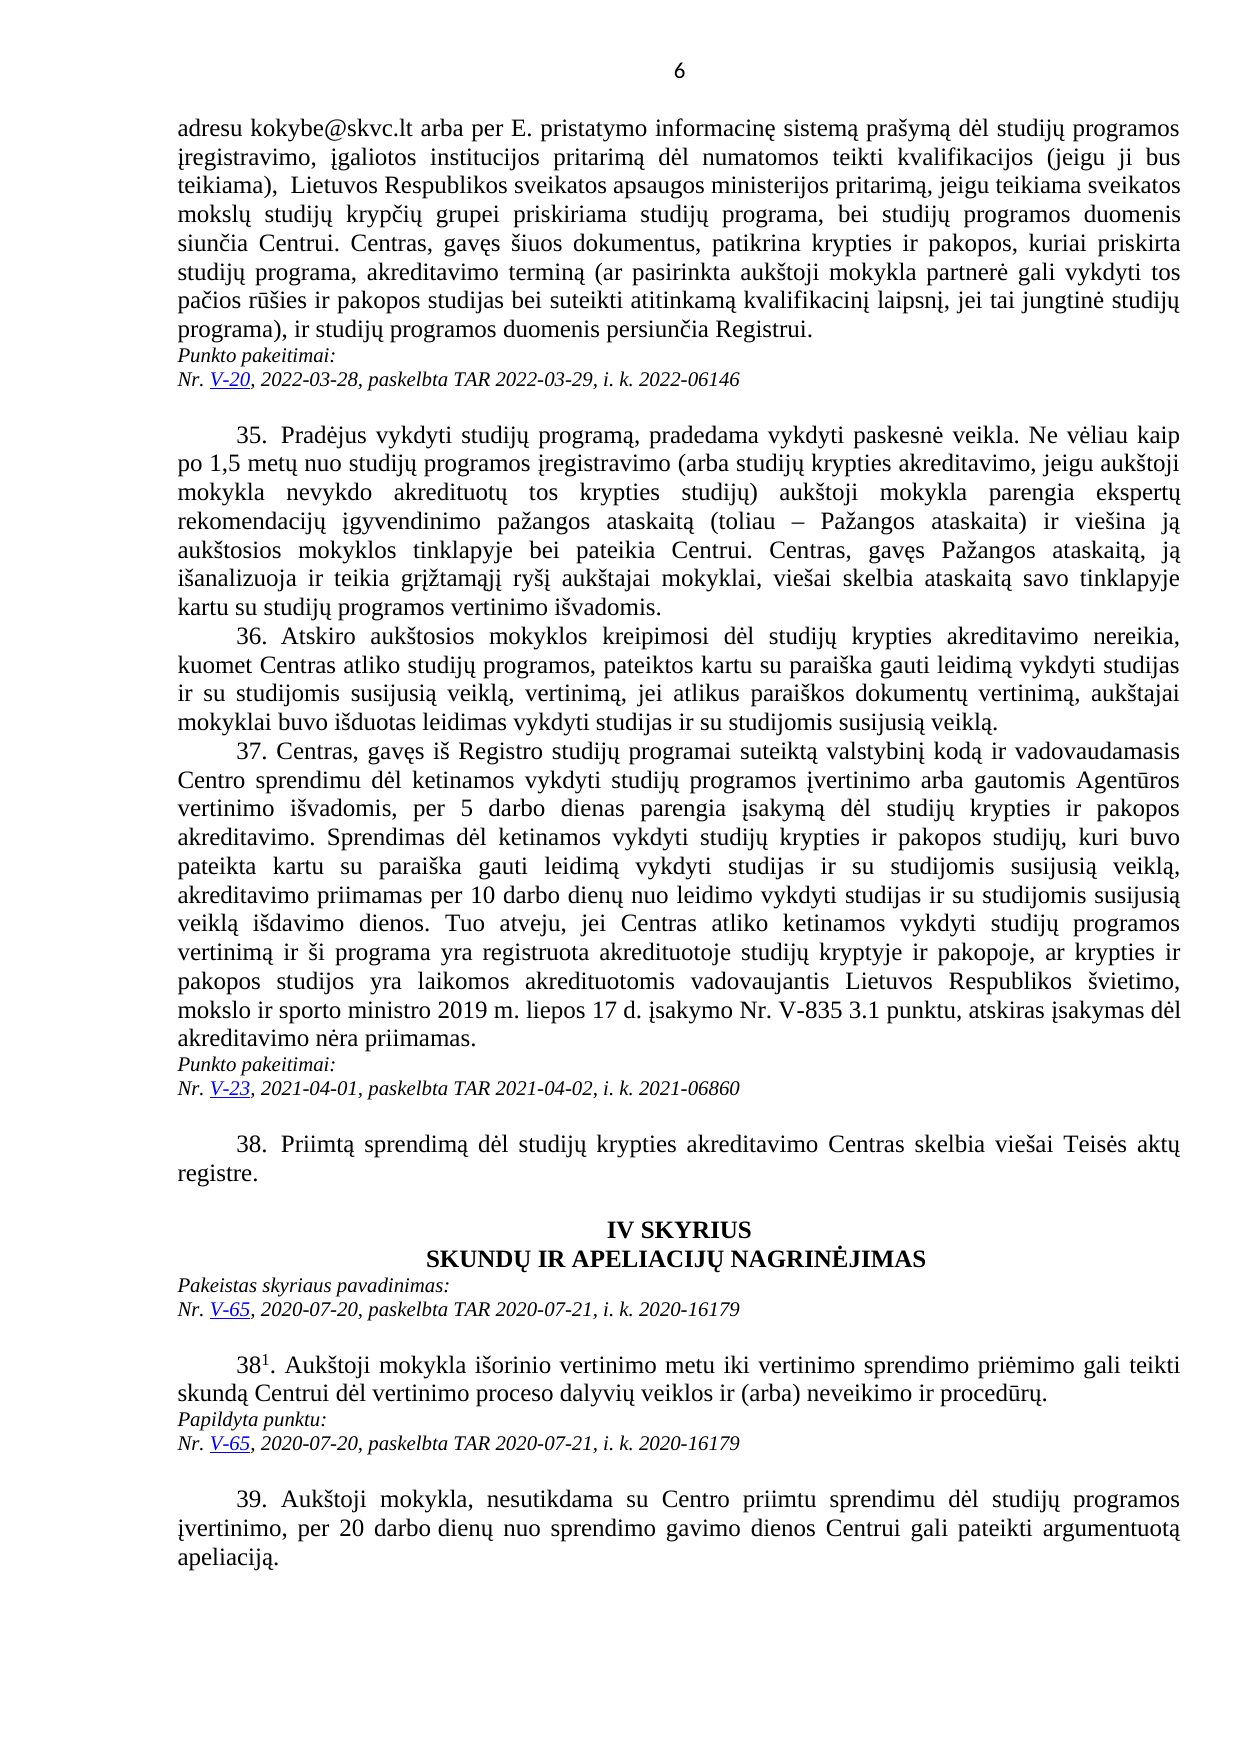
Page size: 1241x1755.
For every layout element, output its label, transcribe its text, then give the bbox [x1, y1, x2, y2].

text 381. Aukštoji mokykla išorinio vertinimo metu iki vertinimo sprendimo priėmimo gali teikti skundą Centrui dėl vertinimo proceso dalyvių veiklos ir (arba) neveikimo ir procedūrų. [177, 1350, 1181, 1407]
text 39. Aukštoji mokykla, nesutikdama su Centro priimtu sprendimu dėl studijų programos įvertinimo, per 20 darbo dienų nuo sprendimo gavimo dienos Centrui gali pateikti argumentuotą apeliaciją. [177, 1484, 1181, 1570]
text Nr. V-20, 2022-03-28, paskelbta TAR 2022-03-29, i. k. 2022-06146 [177, 367, 1181, 391]
text 38. Priimtą sprendimą dėl studijų krypties akreditavimo Centras skelbia viešai Teisės aktų registre. [177, 1129, 1181, 1187]
text Pakeistas skyriaus pavadinimas: [177, 1273, 1181, 1297]
text adresu kokybe@skvc.lt arba per E. pristatymo informacinę sistemą prašymą dėl studijų programos įregistravimo, įgaliotos institucijos pritarimą dėl numatomos teikti kvalifikacijos (jeigu ji bus teikiama), Lietuvos Respublikos sveikatos apsaugos ministerijos pritarimą, jeigu teikiama sveikatos mokslų studijų krypčių grupei priskiriama studijų programa, bei studijų programos duomenis siunčia Centrui. Centras, gavęs šiuos dokumentus, patikrina krypties ir pakopos, kuriai priskirta studijų programa, akreditavimo terminą (ar pasirinkta aukštoji mokykla partnerė gali vykdyti tos pačios rūšies ir pakopos studijas bei suteikti atitinkamą kvalifikacinį laipsnį, jei tai jungtinė studijų programa), ir studijų programos duomenis persiunčia Registrui. [177, 113, 1181, 343]
text Punkto pakeitimai: [177, 1052, 1181, 1076]
text Papildyta punktu: [177, 1407, 1181, 1431]
text 37. Centras, gavęs iš Registro studijų programai suteiktą valstybinį kodą ir vadovaudamasis Centro sprendimu dėl ketinamos vykdyti studijų programos įvertinimo arba gautomis Agentūros vertinimo išvadomis, per 5 darbo dienas parengia įsakymą dėl studijų krypties ir pakopos akreditavimo. Sprendimas dėl ketinamos vykdyti studijų krypties ir pakopos studijų, kuri buvo pateikta kartu su paraiška gauti leidimą vykdyti studijas ir su studijomis susijusią veiklą, akreditavimo priimamas per 10 darbo dienų nuo leidimo vykdyti studijas ir su studijomis susijusią veiklą išdavimo dienos. Tuo atveju, jei Centras atliko ketinamos vykdyti studijų programos vertinimą ir ši programa yra registruota akredituotoje studijų kryptyje ir pakopoje, ar krypties ir pakopos studijos yra laikomos akredituotomis vadovaujantis Lietuvos Respublikos švietimo, mokslo ir sporto ministro 2019 m. liepos 17 d. įsakymo Nr. V-835 3.1 punktu, atskiras įsakymas dėl akreditavimo nėra priimamas. [177, 736, 1181, 1052]
text IV SKYRIUS [177, 1215, 1181, 1244]
text Punkto pakeitimai: [177, 343, 1181, 367]
text SKUNDŲ IR APELIACIJŲ NAGRINĖJIMAS [177, 1244, 1181, 1273]
text Nr. V-65, 2020-07-20, paskelbta TAR 2020-07-21, i. k. 2020-16179 [177, 1297, 1181, 1321]
text 35. Pradėjus vykdyti studijų programą, pradedama vykdyti paskesnė veikla. Ne vėliau kaip po 1,5 metų nuo studijų programos įregistravimo (arba studijų krypties akreditavimo, jeigu aukštoji mokykla nevykdo akredituotų tos krypties studijų) aukštoji mokykla parengia ekspertų rekomendacijų įgyvendinimo pažangos ataskaitą (toliau – Pažangos ataskaita) ir viešina ją aukštosios mokyklos tinklapyje bei pateikia Centrui. Centras, gavęs Pažangos ataskaitą, ją išanalizuoja ir teikia grįžtamąjį ryšį aukštajai mokyklai, viešai skelbia ataskaitą savo tinklapyje kartu su studijų programos vertinimo išvadomis. [177, 420, 1181, 621]
text 36. Atskiro aukštosios mokyklos kreipimosi dėl studijų krypties akreditavimo nereikia, kuomet Centras atliko studijų programos, pateiktos kartu su paraiška gauti leidimą vykdyti studijas ir su studijomis susijusią veiklą, vertinimą, jei atlikus paraiškos dokumentų vertinimą, aukštajai mokyklai buvo išduotas leidimas vykdyti studijas ir su studijomis susijusią veiklą. [177, 621, 1181, 736]
text Nr. V-65, 2020-07-20, paskelbta TAR 2020-07-21, i. k. 2020-16179 [177, 1431, 1181, 1455]
text Nr. V-23, 2021-04-01, paskelbta TAR 2021-04-02, i. k. 2021-06860 [177, 1076, 1181, 1100]
